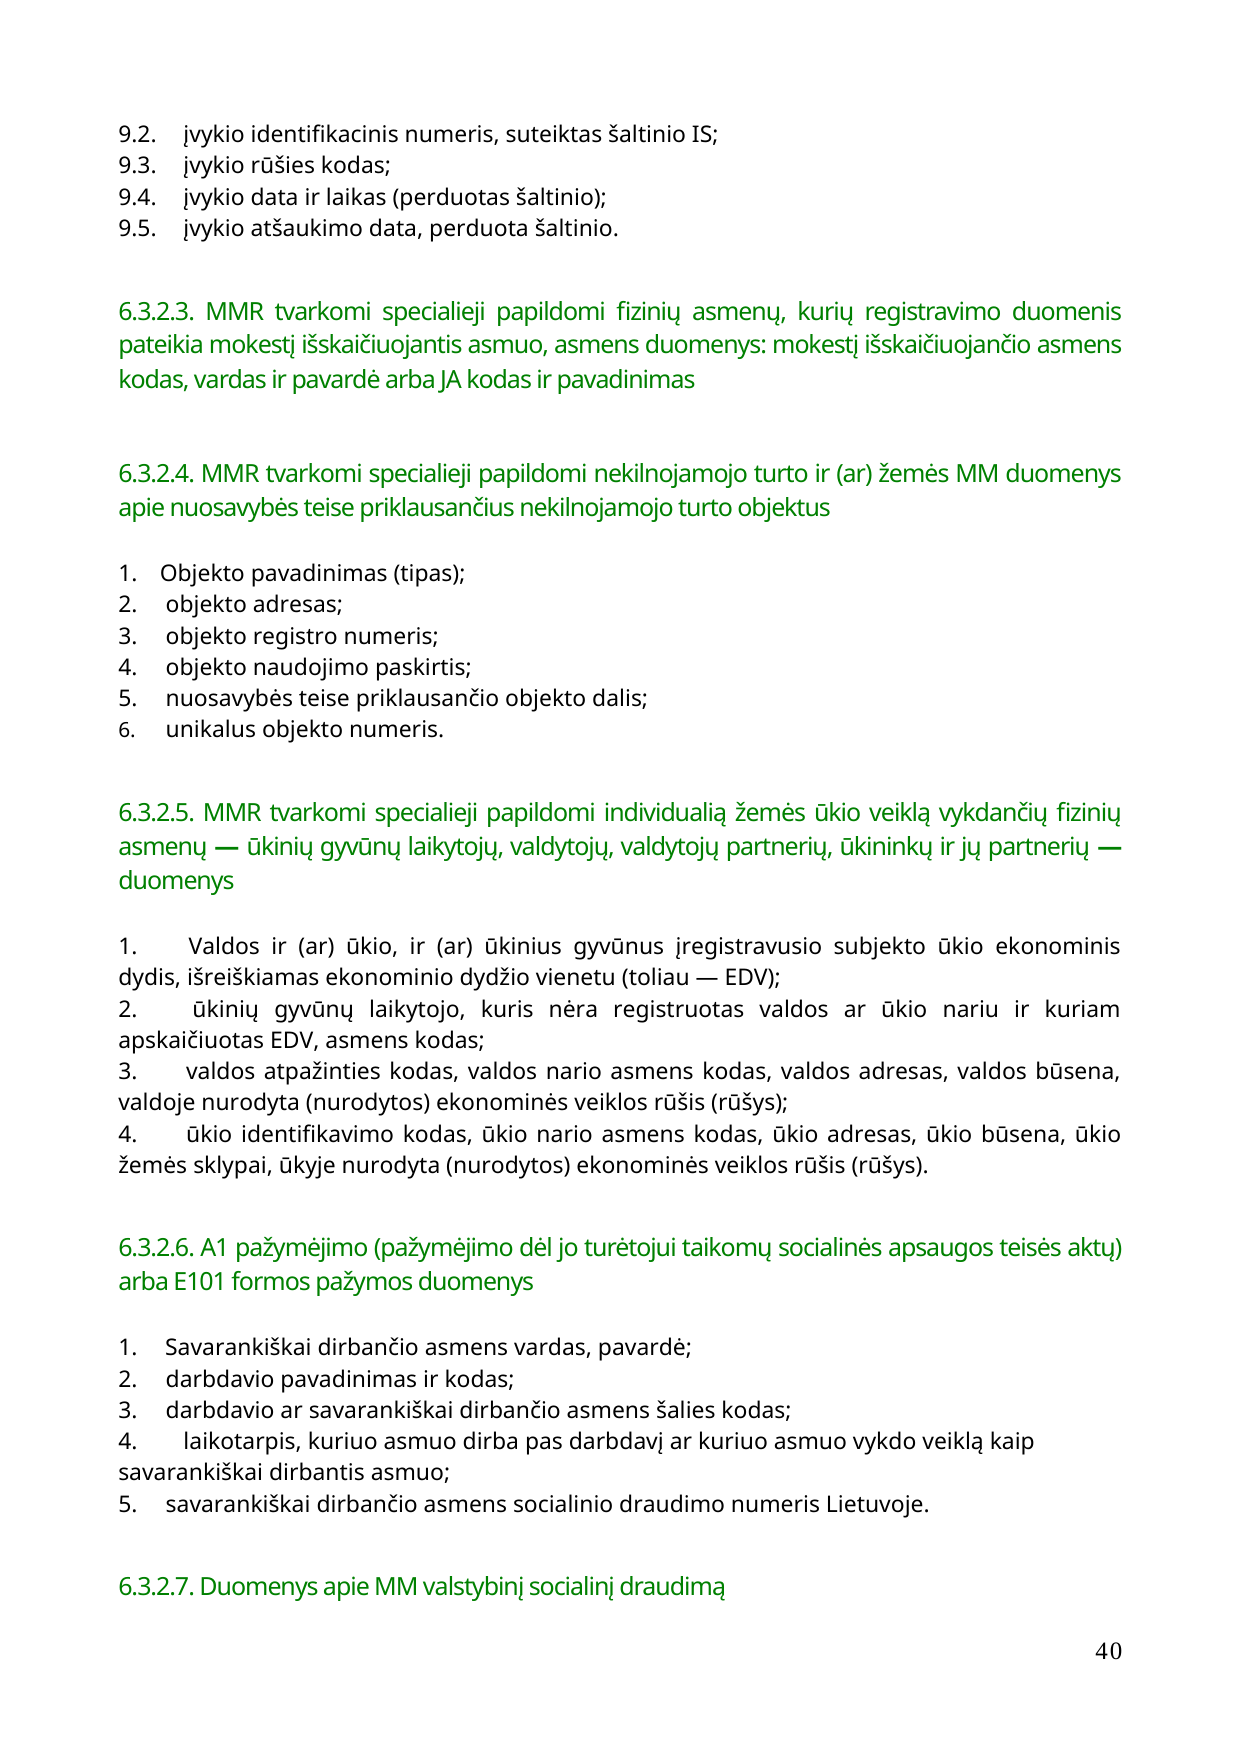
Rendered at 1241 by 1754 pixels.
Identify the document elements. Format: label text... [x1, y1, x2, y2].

text 6. unikalus objekto numeris. [118, 713, 1122, 744]
subtitle 6.3.2.6. A1 pažymėjimo (pažymėjimo dėl jo turėtojui taikomų socialinės apsaugos teisės aktų) arba E101 formos pažymos duomenys [118, 1230, 1122, 1298]
text 4. ūkio identifikavimo kodas, ūkio nario asmens kodas, ūkio adresas, ūkio būsena, ūkio žemės sklypai, ūkyje nurodyta (nurodytos) ekonominės veiklos rūšis (rūšys). [118, 1117, 1122, 1180]
text 9.2. įvykio identifikacinis numeris, suteiktas šaltinio IS; [118, 118, 1122, 149]
text 3. objekto registro numeris; [118, 619, 1122, 651]
text 2. darbdavio pavadinimas ir kodas; [118, 1363, 1122, 1394]
text 9.5. įvykio atšaukimo data, perduota šaltinio. [118, 212, 1122, 243]
subtitle 6.3.2.4. MMR tvarkomi specialieji papildomi nekilnojamojo turto ir (ar) žemės MM duomenys apie nuosavybės teise priklausančius nekilnojamojo turto objektus [118, 456, 1122, 524]
subtitle 6.3.2.7. Duomenys apie MM valstybinį socialinį draudimą [118, 1569, 1122, 1603]
text 9.3. įvykio rūšies kodas; [118, 149, 1122, 181]
text 4. objekto naudojimo paskirtis; [118, 651, 1122, 682]
text 5. nuosavybės teise priklausančio objekto dalis; [118, 682, 1122, 713]
text 9.4. įvykio data ir laikas (perduotas šaltinio); [118, 181, 1122, 212]
text 1. Savarankiškai dirbančio asmens vardas, pavardė; [118, 1331, 1122, 1363]
text 3. valdos atpažinties kodas, valdos nario asmens kodas, valdos adresas, valdos būsena, valdoje nurodyta (nurodytos) ekonominės veiklos rūšis (rūšys); [118, 1055, 1122, 1117]
subtitle 6.3.2.5. MMR tvarkomi specialieji papildomi individualią žemės ūkio veiklą vykdančių fizinių asmenų ― ūkinių gyvūnų laikytojų, valdytojų, valdytojų partnerių, ūkininkų ir jų partnerių ― duomenys [118, 794, 1122, 897]
text 4. laikotarpis, kuriuo asmuo dirba pas darbdavį ar kuriuo asmuo vykdo veiklą kaip savarankiškai dirbantis asmuo; [118, 1425, 1122, 1488]
text 5. savarankiškai dirbančio asmens socialinio draudimo numeris Lietuvoje. [118, 1488, 1122, 1519]
text 1. Objekto pavadinimas (tipas); [118, 557, 1122, 588]
text 2. objekto adresas; [118, 588, 1122, 619]
text 3. darbdavio ar savarankiškai dirbančio asmens šalies kodas; [118, 1394, 1122, 1425]
text 1. Valdos ir (ar) ūkio, ir (ar) ūkinius gyvūnus įregistravusio subjekto ūkio ekonominis dydis, išreiškiamas ekonominio dydžio vienetu (toliau ― EDV); [118, 930, 1122, 992]
subtitle 6.3.2.3. MMR tvarkomi specialieji papildomi fizinių asmenų, kurių registravimo duomenis pateikia mokestį išskaičiuojantis asmuo, asmens duomenys: mokestį išskaičiuojančio asmens kodas, vardas ir pavardė arba JA kodas ir pavadinimas [118, 293, 1122, 395]
text 2. ūkinių gyvūnų laikytojo, kuris nėra registruotas valdos ar ūkio nariu ir kuriam apskaičiuotas EDV, asmens kodas; [118, 992, 1122, 1055]
